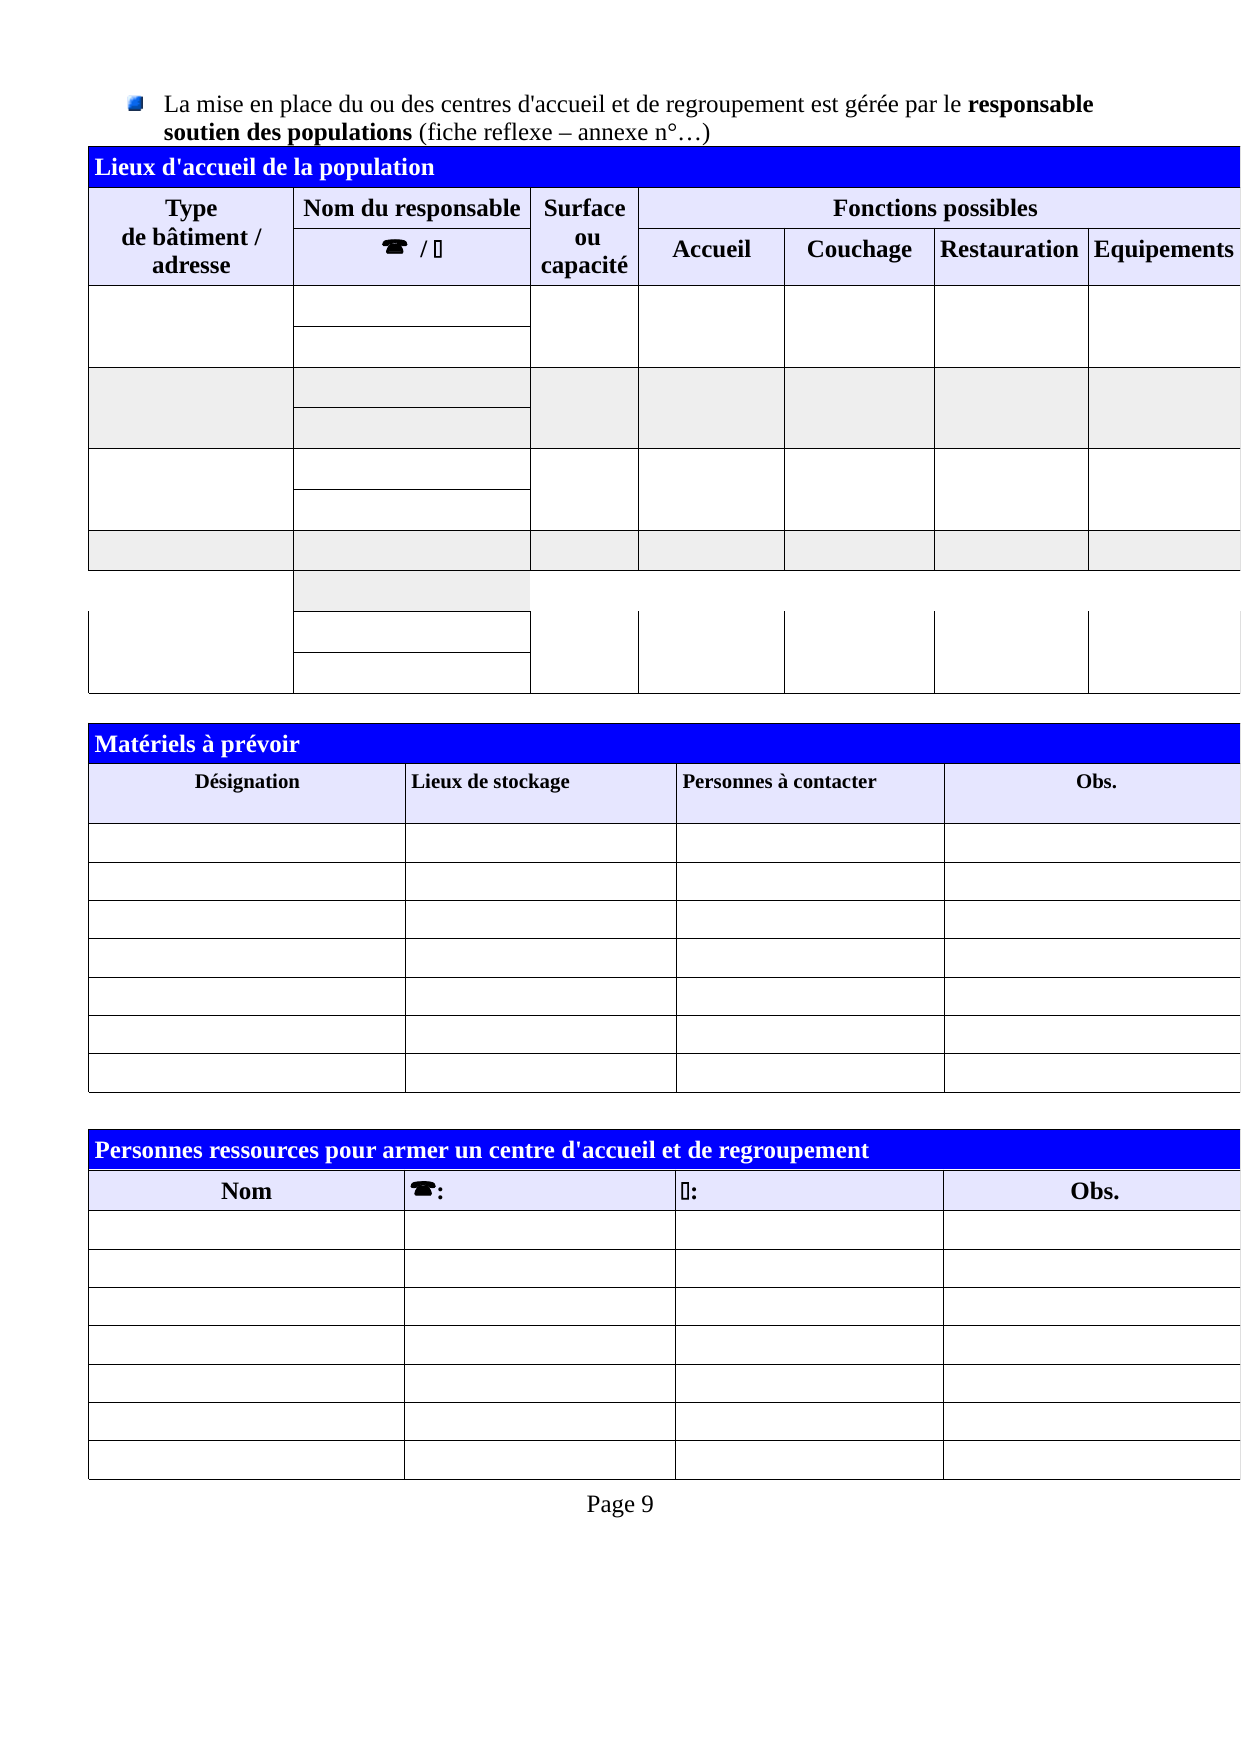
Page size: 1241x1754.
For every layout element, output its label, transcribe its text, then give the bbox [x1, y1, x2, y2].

table_cell [945, 978, 1240, 1015]
table_cell [639, 286, 784, 367]
table_cell [1089, 611, 1240, 692]
table_cell [945, 824, 1240, 862]
table_cell [406, 1054, 676, 1092]
table_cell [89, 286, 293, 367]
table_cell [785, 531, 934, 570]
table_cell [945, 939, 1240, 977]
table_cell Accueil [639, 229, 784, 285]
table_cell Lieux de stockage [406, 764, 676, 823]
table_cell [406, 978, 676, 1015]
table_cell [405, 1211, 675, 1248]
table_cell Restauration [935, 229, 1088, 285]
table_cell [406, 1016, 676, 1053]
table_cell [89, 1288, 404, 1325]
table_cell [89, 901, 405, 938]
table_cell [1089, 286, 1240, 367]
table_cell [406, 863, 676, 900]
table_cell [639, 611, 784, 692]
table_cell [676, 1441, 943, 1478]
table_cell [639, 531, 784, 570]
table_cell [785, 449, 934, 529]
table_cell [677, 824, 944, 862]
table_cell [944, 1441, 1240, 1478]
table_cell [89, 368, 293, 448]
table_cell [294, 449, 530, 489]
table_cell [405, 1326, 675, 1363]
table_cell [406, 901, 676, 938]
table_cell [676, 1403, 943, 1440]
table_header Matériels à prévoir [89, 724, 1240, 763]
table_cell [531, 286, 638, 367]
table_cell [935, 449, 1088, 529]
table_cell [677, 978, 944, 1015]
table_cell Obs. [944, 1171, 1240, 1210]
list La mise en place du ou des centres d'accueil et de regroupement est gérée par le responsable soutien des populations (fiche reflexe – annexe n°…) [126, 89, 1152, 146]
table_cell [944, 1403, 1240, 1440]
table_cell [944, 1365, 1240, 1402]
table_cell [677, 1054, 944, 1092]
table_cell [935, 286, 1088, 367]
table_cell Personnes à contacter [677, 764, 944, 823]
table_cell [1089, 368, 1240, 448]
table_cell [406, 939, 676, 977]
table_cell [89, 1326, 404, 1363]
table_header Personnes ressources pour armer un centre d'accueil et de regroupement [89, 1130, 1240, 1169]
table_cell Fonctions possibles [639, 188, 1240, 228]
table_cell [89, 1016, 405, 1053]
table_cell [935, 611, 1088, 692]
table_cell [89, 939, 405, 977]
table_cell [89, 1365, 404, 1402]
table_cell [89, 1250, 404, 1287]
table_cell [406, 824, 676, 862]
table_cell [294, 571, 530, 611]
table_cell [531, 611, 638, 692]
table_cell [676, 1288, 943, 1325]
table_cell [294, 653, 530, 692]
table_cell [405, 1250, 675, 1287]
table_cell [294, 490, 530, 529]
table_cell [677, 901, 944, 938]
table_cell [676, 1365, 943, 1402]
table_cell [405, 1441, 675, 1478]
table_cell [89, 978, 405, 1015]
table_cell [294, 368, 530, 407]
table_cell [89, 531, 293, 570]
table_cell [89, 449, 293, 529]
table_cell [531, 368, 638, 448]
table_cell [676, 1250, 943, 1287]
table_cell [405, 1288, 675, 1325]
table_cell [1089, 449, 1240, 529]
table_cell [944, 1211, 1240, 1248]
table_cell Surface ou capacité [531, 188, 638, 285]
table_cell [785, 286, 934, 367]
table_cell [944, 1250, 1240, 1287]
table_cell [294, 408, 530, 448]
table_cell [294, 612, 530, 652]
table_cell [945, 1016, 1240, 1053]
table_cell Equipements [1089, 229, 1240, 285]
table_cell Couchage [785, 229, 934, 285]
table_cell [294, 286, 530, 326]
table_cell [945, 901, 1240, 938]
table_cell [294, 327, 530, 367]
table_cell [1089, 531, 1240, 570]
table_cell [89, 1054, 405, 1092]
table_cell /  [294, 229, 530, 285]
table_cell [639, 368, 784, 448]
table_cell [405, 1365, 675, 1402]
table_cell [677, 1016, 944, 1053]
table_cell [89, 1403, 404, 1440]
table_cell [676, 1326, 943, 1363]
table_cell [944, 1288, 1240, 1325]
table_cell [945, 1054, 1240, 1092]
table_cell [405, 1403, 675, 1440]
table_cell [785, 368, 934, 448]
table_cell [945, 863, 1240, 900]
table_cell [677, 939, 944, 977]
text Page 9 [89, 1489, 1152, 1518]
table_cell [677, 863, 944, 900]
table_cell : [676, 1171, 943, 1210]
table_header Lieux d'accueil de la population [89, 147, 1240, 187]
table_cell [531, 449, 638, 529]
table_cell Type de bâtiment / adresse [89, 188, 293, 285]
table_cell Désignation [89, 764, 405, 823]
table_cell Nom [89, 1171, 404, 1210]
table_cell [785, 611, 934, 692]
table_cell [89, 824, 405, 862]
table_cell [89, 863, 405, 900]
table_cell [89, 611, 293, 692]
table_cell [639, 449, 784, 529]
table_cell [531, 531, 638, 570]
table_cell [676, 1211, 943, 1248]
table_cell [294, 531, 530, 570]
table_cell [89, 1441, 404, 1478]
table_cell [944, 1326, 1240, 1363]
table_cell [935, 368, 1088, 448]
table_cell [935, 531, 1088, 570]
table_cell Obs. [945, 764, 1240, 823]
table_cell Nom du responsable [294, 188, 530, 228]
table_cell : [405, 1171, 675, 1210]
table_cell [89, 1211, 404, 1248]
